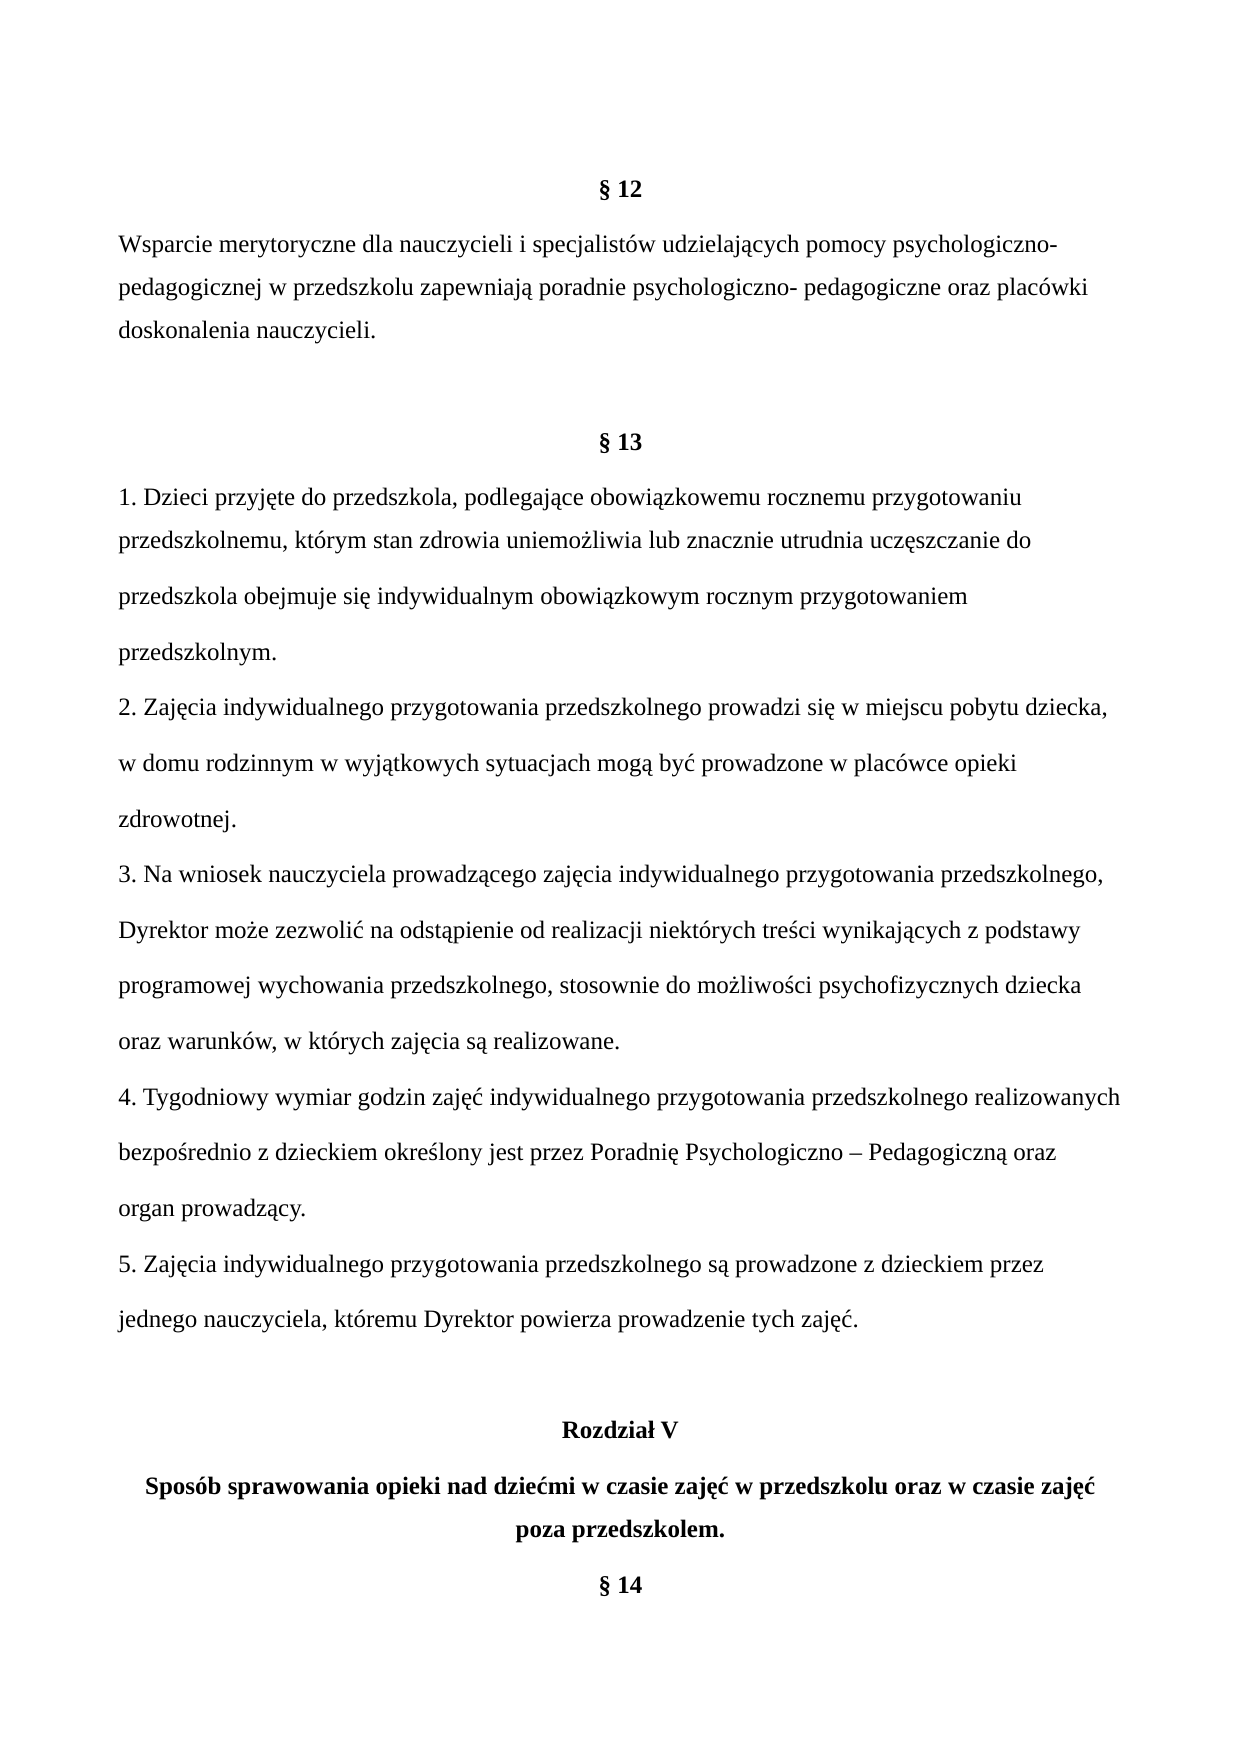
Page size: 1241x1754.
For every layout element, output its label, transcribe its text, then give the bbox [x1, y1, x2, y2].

text Sposób sprawowania opieki nad dziećmi w czasie zajęć w przedszkolu oraz w czasie zajęć poza przedszkolem. [118, 1471, 1122, 1543]
text organ prowadzący. [118, 1193, 1122, 1222]
text oraz warunków, w których zajęcia są realizowane. [118, 1026, 1122, 1055]
text Rozdział V [118, 1416, 1122, 1444]
text § 12 [118, 174, 1122, 202]
text programowej wychowania przedszkolnego, stosownie do możliwości psychofizycznych dziecka [118, 971, 1122, 999]
text w domu rodzinnym w wyjątkowych sytuacjach mogą być prowadzone w placówce opieki [118, 748, 1122, 777]
text 5. Zajęcia indywidualnego przygotowania przedszkolnego są prowadzone z dzieckiem przez [118, 1249, 1122, 1277]
text 3. Na wniosek nauczyciela prowadzącego zajęcia indywidualnego przygotowania przedszkolnego, [118, 859, 1122, 888]
text 2. Zajęcia indywidualnego przygotowania przedszkolnego prowadzi się w miejscu pobytu dziecka, [118, 692, 1122, 721]
text § 13 [118, 427, 1122, 456]
text Wsparcie merytoryczne dla nauczycieli i specjalistów udzielających pomocy psychologiczno-pedagogicznej w przedszkolu zapewniają poradnie psychologiczno- pedagogiczne oraz placówki doskonalenia nauczycieli. [118, 229, 1122, 344]
text zdrowotnej. [118, 804, 1122, 832]
text 4. Tygodniowy wymiar godzin zajęć indywidualnego przygotowania przedszkolnego realizowanych [118, 1082, 1122, 1111]
text przedszkolnym. [118, 637, 1122, 666]
text § 14 [118, 1570, 1122, 1599]
text jednego nauczyciela, któremu Dyrektor powierza prowadzenie tych zajęć. [118, 1304, 1122, 1333]
text 1. Dzieci przyjęte do przedszkola, podlegające obowiązkowemu rocznemu przygotowaniu przedszkolnemu, którym stan zdrowia uniemożliwia lub znacznie utrudnia uczęszczanie do [118, 482, 1122, 554]
text przedszkola obejmuje się indywidualnym obowiązkowym rocznym przygotowaniem [118, 581, 1122, 610]
text bezpośrednio z dzieckiem określony jest przez Poradnię Psychologiczno – Pedagogiczną oraz [118, 1137, 1122, 1166]
text Dyrektor może zezwolić na odstąpienie od realizacji niektórych treści wynikających z podstawy [118, 915, 1122, 944]
